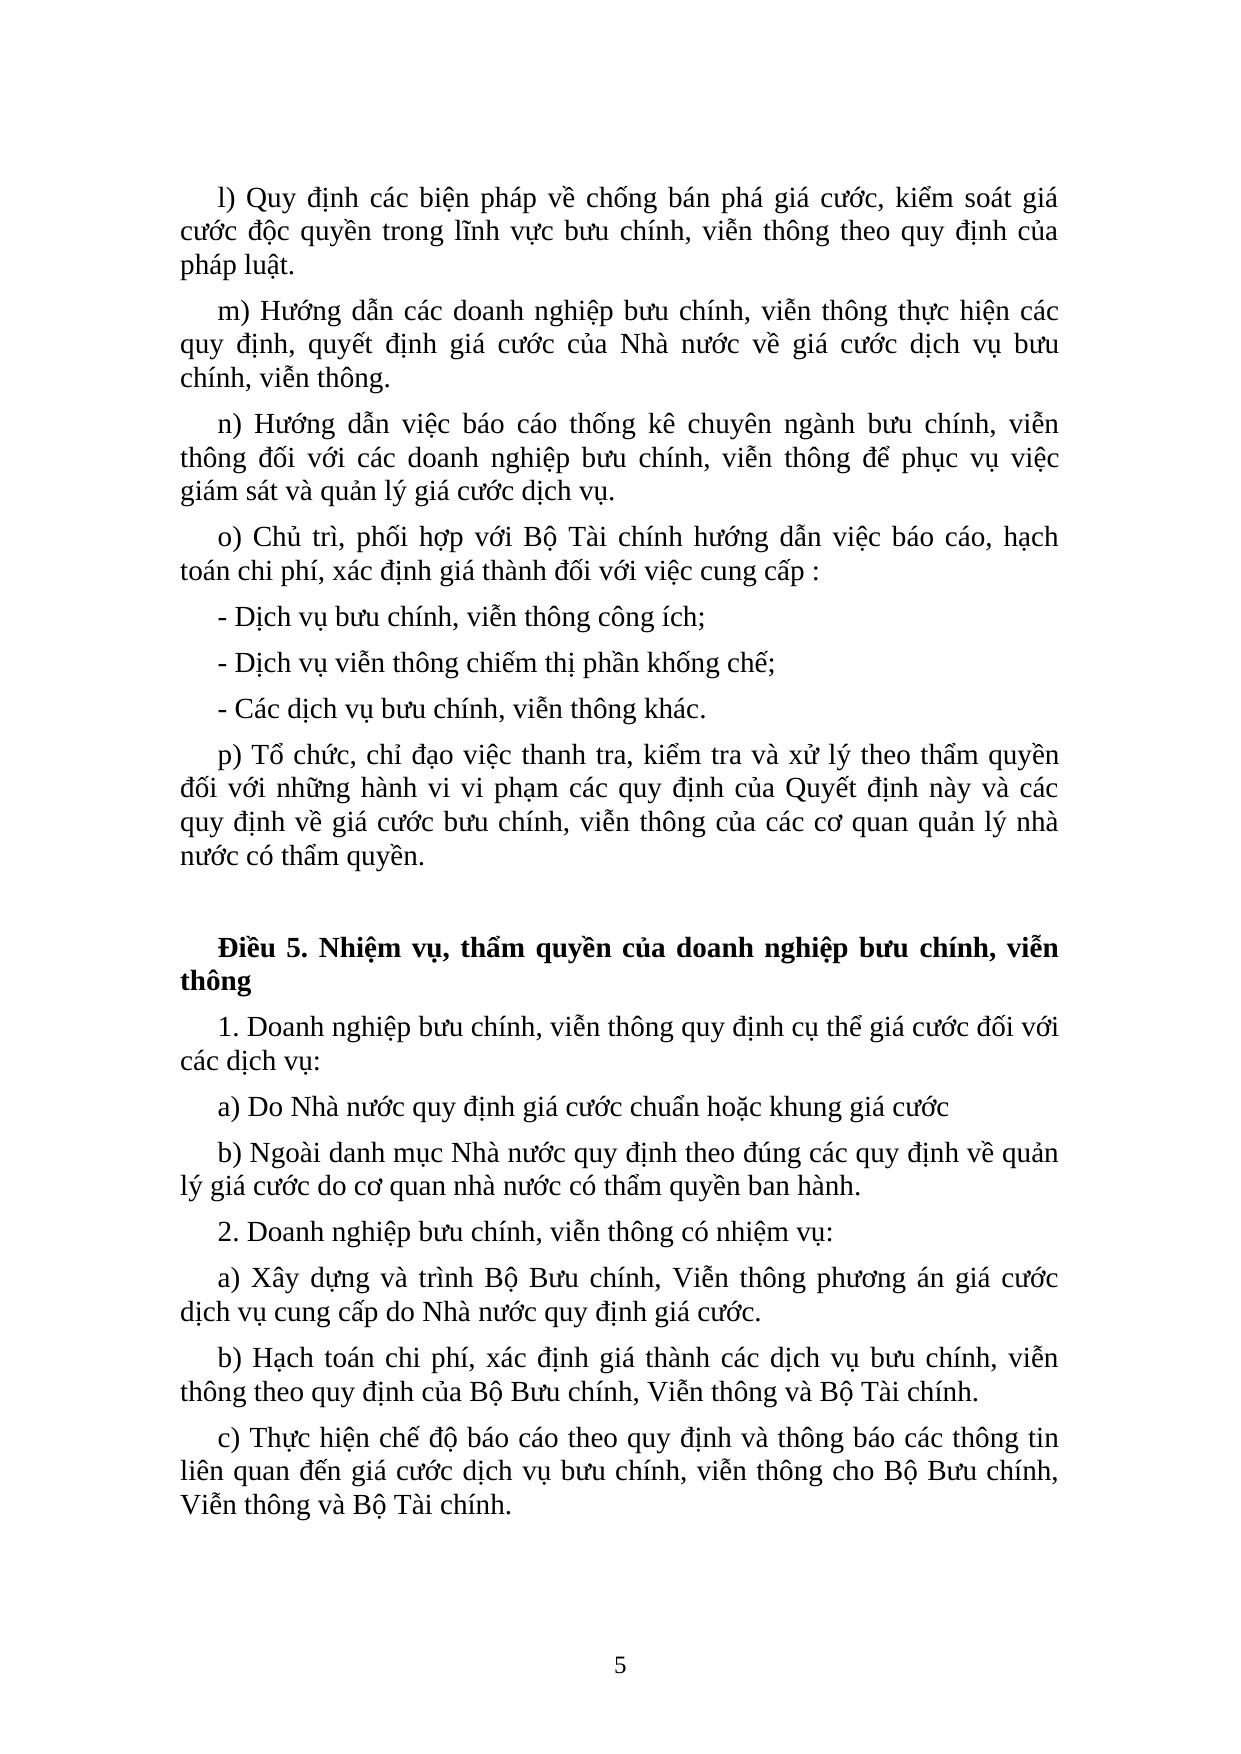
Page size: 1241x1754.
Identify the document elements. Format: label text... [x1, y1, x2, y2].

text a) Do Nhà nước quy định giá cước chuẩn hoặc khung giá cước [180, 1089, 1060, 1122]
text 1. Doanh nghiệp bưu chính, viễn thông quy định cụ thể giá cước đối với các dịch vụ: [180, 1009, 1060, 1076]
text b) Hạch toán chi phí, xác định giá thành các dịch vụ bưu chính, viễn thông theo quy định của Bộ Bưu chính, Viễn thông và Bộ Tài chính. [180, 1340, 1060, 1407]
text - Dịch vụ viễn thông chiếm thị phần khống chế; [180, 645, 1060, 678]
text 2. Doanh nghiệp bưu chính, viễn thông có nhiệm vụ: [180, 1214, 1060, 1248]
text - Các dịch vụ bưu chính, viễn thông khác. [180, 691, 1060, 724]
text o) Chủ trì, phối hợp với Bộ Tài chính hướng dẫn việc báo cáo, hạch toán chi phí, xác định giá thành đối với việc cung cấp : [180, 519, 1060, 586]
text l) Quy định các biện pháp về chống bán phá giá cước, kiểm soát giá cước độc quyền trong lĩnh vực bưu chính, viễn thông theo quy định của pháp luật. [180, 180, 1060, 281]
text a) Xây dựng và trình Bộ Bưu chính, Viễn thông phương án giá cước dịch vụ cung cấp do Nhà nước quy định giá cước. [180, 1261, 1060, 1328]
text p) Tổ chức, chỉ đạo việc thanh tra, kiểm tra và xử lý theo thẩm quyền đối với những hành vi vi phạm các quy định của Quyết định này và các quy định về giá cước bưu chính, viễn thông của các cơ quan quản lý nhà nước có thẩm quyền. [180, 737, 1060, 871]
text c) Thực hiện chế độ báo cáo theo quy định và thông báo các thông tin liên quan đến giá cước dịch vụ bưu chính, viễn thông cho Bộ Bưu chính, Viễn thông và Bộ Tài chính. [180, 1420, 1060, 1520]
text Điều 5. Nhiệm vụ, thẩm quyền của doanh nghiệp bưu chính, viễn thông [180, 930, 1060, 997]
text - Dịch vụ bưu chính, viễn thông công ích; [180, 599, 1060, 632]
text m) Hướng dẫn các doanh nghiệp bưu chính, viễn thông thực hiện các quy định, quyết định giá cước của Nhà nước về giá cước dịch vụ bưu chính, viễn thông. [180, 293, 1060, 394]
text n) Hướng dẫn việc báo cáo thống kê chuyên ngành bưu chính, viễn thông đối với các doanh nghiệp bưu chính, viễn thông để phục vụ việc giám sát và quản lý giá cước dịch vụ. [180, 406, 1060, 507]
text b) Ngoài danh mục Nhà nước quy định theo đúng các quy định về quản lý giá cước do cơ quan nhà nước có thẩm quyền ban hành. [180, 1135, 1060, 1202]
